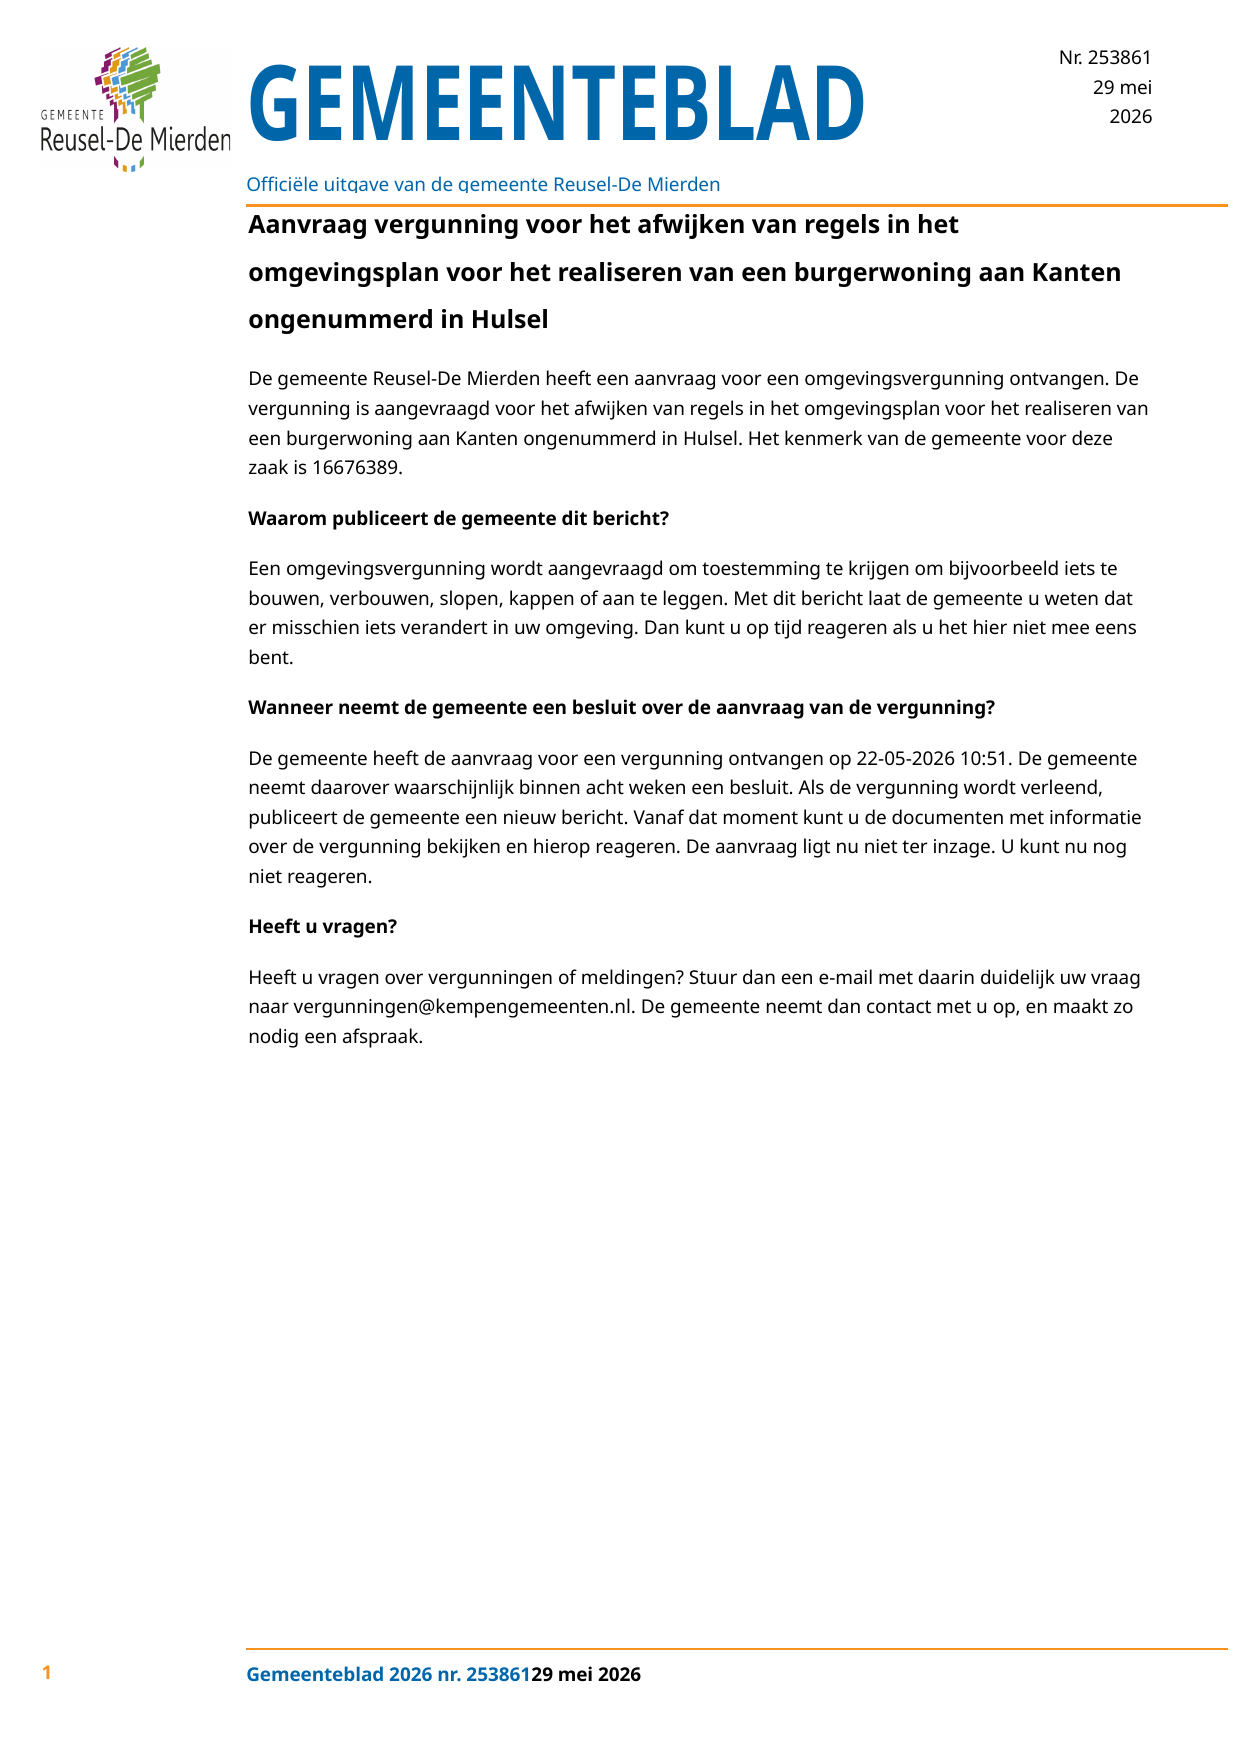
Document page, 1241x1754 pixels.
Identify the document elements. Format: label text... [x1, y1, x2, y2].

text Wanneer neemt de gemeente een besluit over de aanvraag van de vergunning? [248, 694, 1152, 720]
text De gemeente Reusel-De Mierden heeft een aanvraag voor een omgevingsvergunning ontvangen. De vergunning is aangevraagd voor het afwijken van regels in het omgevingsplan voor het realiseren van een burgerwoning aan Kanten ongenummerd in Hulsel. Het kenmerk van de gemeente voor deze zaak is 16676389. [248, 366, 1152, 480]
picture [41, 47, 231, 172]
text Waarom publiceert de gemeente dit bericht? [248, 505, 1152, 530]
text Heeft u vragen over vergunningen of meldingen? Stuur dan een e-mail met daarin duidelijk uw vraag naar vergunningen@kempengemeenten.nl. De gemeente neemt dan contact met u op, en maakt zo nodig een afspraak. [248, 964, 1152, 1049]
text Een omgevingsvergunning wordt aangevraagd om toestemming te krijgen om bijvoorbeeld iets te bouwen, verbouwen, slopen, kappen of aan te leggen. Met dit bericht laat de gemeente u weten dat er misschien iets verandert in uw omgeving. Dan kunt u op tijd reageren als u het hier niet mee eens bent. [248, 555, 1152, 669]
text Heeft u vragen? [248, 913, 1152, 939]
text De gemeente heeft de aanvraag voor een vergunning ontvangen op 22-05-2026 10:51. De gemeente neemt daarover waarschijnlijk binnen acht weken een besluit. Als de vergunning wordt verleend, publiceert de gemeente een nieuw bericht. Vanaf dat moment kunt u de documenten met informatie over de vergunning bekijken en hierop reageren. De aanvraag ligt nu niet ter inzage. U kunt nu nog niet reageren. [248, 745, 1152, 889]
text Aanvraag vergunning voor het afwijken van regels in het omgevingsplan voor het realiseren van een burgerwoning aan Kanten ongenummerd in Hulsel [248, 207, 1152, 336]
